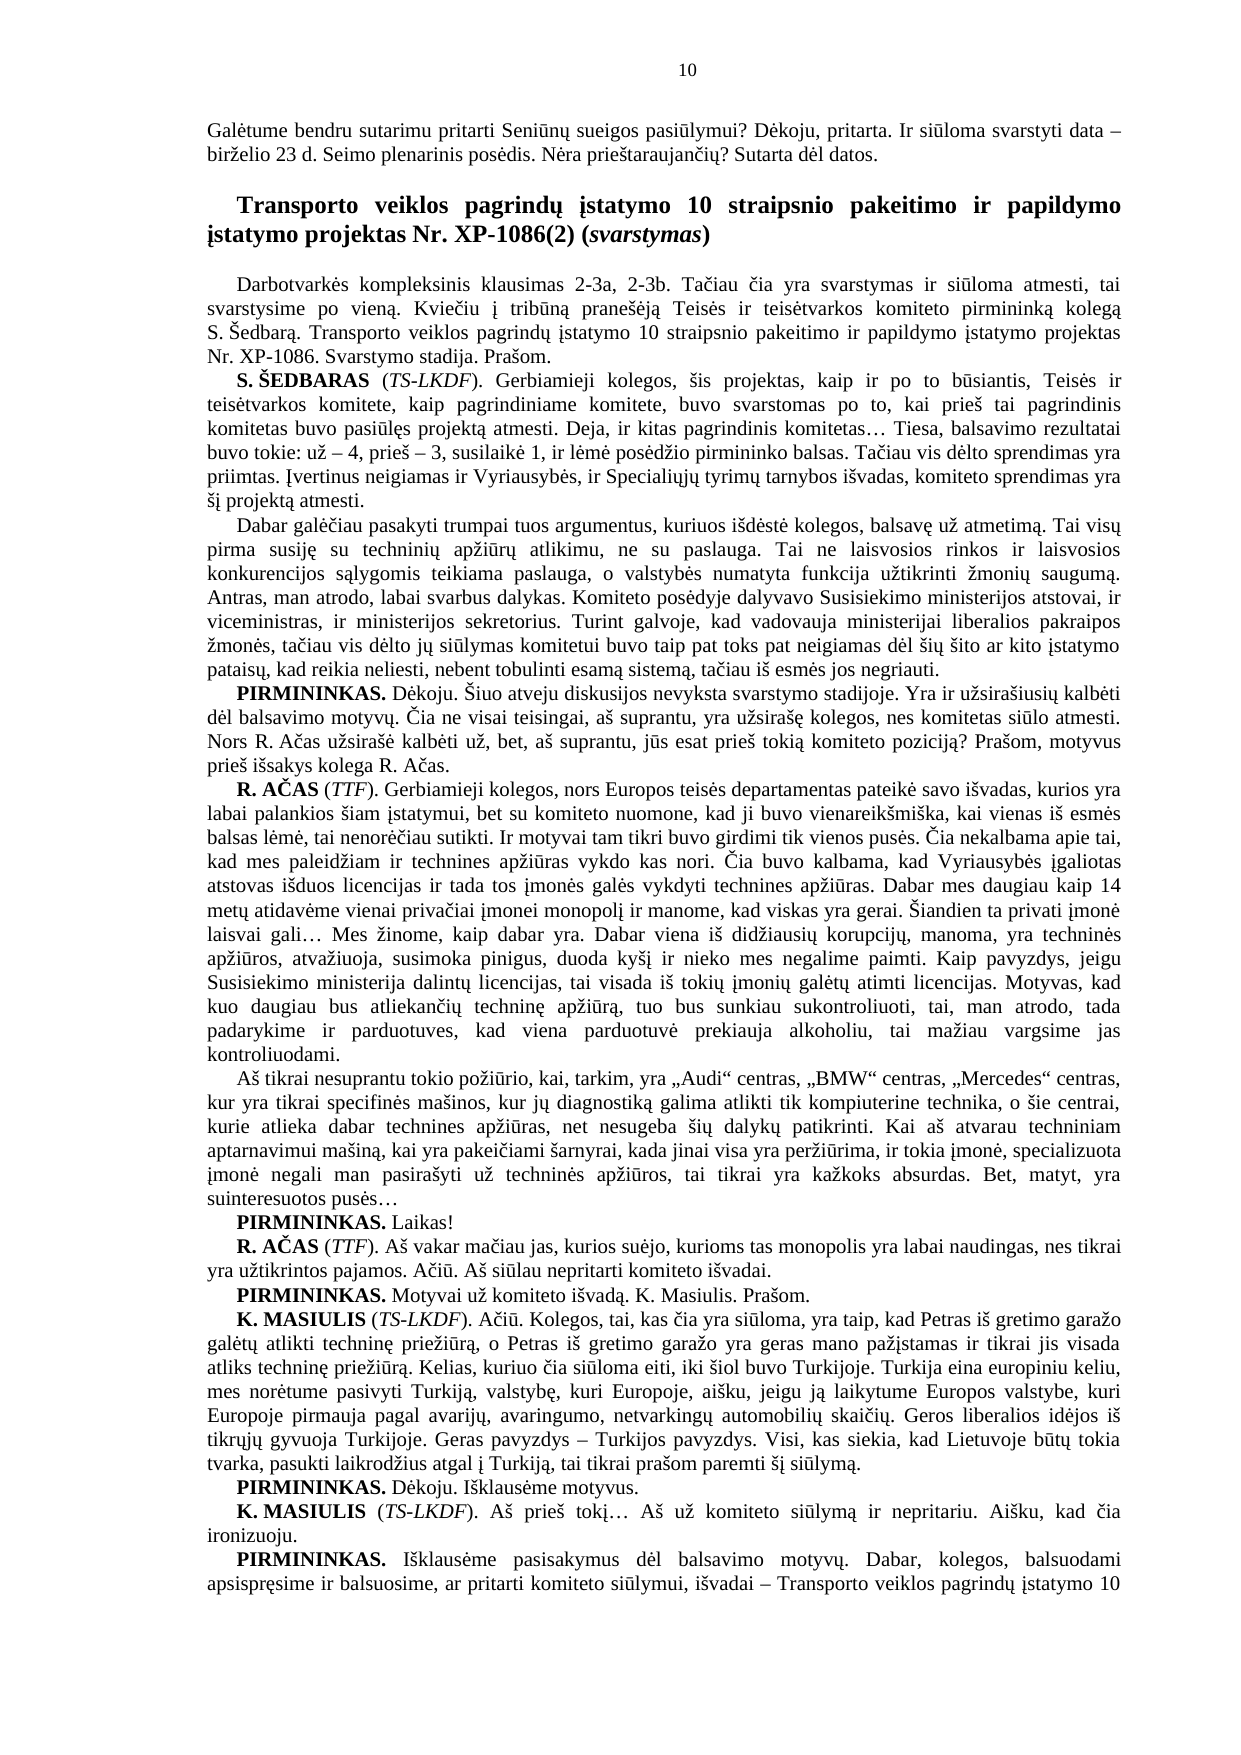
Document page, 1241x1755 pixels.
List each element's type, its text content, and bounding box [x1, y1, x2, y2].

text Dabar galėčiau pasakyti trumpai tuos argumentus, kuriuos išdėstė kolegos, balsavę už atmetimą. Tai visų pirma susiję su techninių apžiūrų atlikimu, ne su paslauga. Tai ne laisvosios rinkos ir laisvosios konkurencijos sąlygomis teikiama paslauga, o valstybės numatyta funkcija užtikrinti žmonių saugumą. Antras, man atrodo, labai svarbus dalykas. Komiteto posėdyje dalyvavo Susisiekimo ministerijos atstovai, ir viceministras, ir ministerijos sekretorius. Turint galvoje, kad vadovauja ministerijai liberalios pakraipos žmonės, tačiau vis dėlto jų siūlymas komitetui buvo taip pat toks pat neigiamas dėl šių šito ar kito įstatymo pataisų, kad reikia neliesti, nebent tobulinti esamą sistemą, tačiau iš esmės jos negriauti. [207, 512, 1122, 681]
text Transporto veiklos pagrindų įstatymo 10 straipsnio pakeitimo ir papildymo įstatymo projektas Nr. XP-1086(2) (svarstymas) [207, 190, 1122, 248]
text Aš tikrai nesuprantu tokio požiūrio, kai, tarkim, yra „Audi“ centras, „BMW“ centras, „Mercedes“ centras, kur yra tikrai specifinės mašinos, kur jų diagnostiką galima atlikti tik kompiuterine technika, o šie centrai, kurie atlieka dabar technines apžiūras, net nesugeba šių dalykų patikrinti. Kai aš atvarau techniniam aptarnavimui mašiną, kai yra pakeičiami šarnyrai, kada jinai visa yra peržiūrima, ir tokia įmonė, specializuota įmonė negali man pasirašyti už techninės apžiūros, tai tikrai yra kažkoks absurdas. Bet, matyt, yra suinteresuotos pusės… [207, 1066, 1122, 1210]
text R. AČAS (TTF). Gerbiamieji kolegos, nors Europos teisės departamentas pateikė savo išvadas, kurios yra labai palankios šiam įstatymui, bet su komiteto nuomone, kad ji buvo vienareikšmiška, kai vienas iš esmės balsas lėmė, tai nenorėčiau sutikti. Ir motyvai tam tikri buvo girdimi tik vienos pusės. Čia nekalbama apie tai, kad mes paleidžiam ir technines apžiūras vykdo kas nori. Čia buvo kalbama, kad Vyriausybės įgaliotas atstovas išduos licencijas ir tada tos įmonės galės vykdyti technines apžiūras. Dabar mes daugiau kaip 14 metų atidavėme vienai privačiai įmonei monopolį ir manome, kad viskas yra gerai. Šiandien ta privati įmonė laisvai gali… Mes žinome, kaip dabar yra. Dabar viena iš didžiausių korupcijų, manoma, yra techninės apžiūros, atvažiuoja, susimoka pinigus, duoda kyšį ir nieko mes negalime paimti. Kaip pavyzdys, jeigu Susisiekimo ministerija dalintų licencijas, tai visada iš tokių įmonių galėtų atimti licencijas. Motyvas, kad kuo daugiau bus atliekančių techninę apžiūrą, tuo bus sunkiau sukontroliuoti, tai, man atrodo, tada padarykime ir parduotuves, kad viena parduotuvė prekiauja alkoholiu, tai mažiau vargsime jas kontroliuodami. [207, 777, 1122, 1066]
text Darbotvarkės kompleksinis klausimas 2-3a, 2-3b. Tačiau čia yra svarstymas ir siūloma atmesti, tai svarstysime po vieną. Kviečiu į tribūną pranešėją Teisės ir teisėtvarkos komiteto pirmininką kolegą S. Šedbarą. Transporto veiklos pagrindų įstatymo 10 straipsnio pakeitimo ir papildymo įstatymo projektas Nr. XP-1086. Svarstymo stadija. Prašom. [207, 272, 1122, 368]
text S. ŠEDBARAS (TS-LKDF). Gerbiamieji kolegos, šis projektas, kaip ir po to būsiantis, Teisės ir teisėtvarkos komitete, kaip pagrindiniame komitete, buvo svarstomas po to, kai prieš tai pagrindinis komitetas buvo pasiūlęs projektą atmesti. Deja, ir kitas pagrindinis komitetas… Tiesa, balsavimo rezultatai buvo tokie: už – 4, prieš – 3, susilaikė 1, ir lėmė posėdžio pirmininko balsas. Tačiau vis dėlto sprendimas yra priimtas. Įvertinus neigiamas ir Vyriausybės, ir Specialiųjų tyrimų tarnybos išvadas, komiteto sprendimas yra šį projektą atmesti. [207, 368, 1122, 512]
text PIRMININKAS. Dėkoju. Išklausėme motyvus. [207, 1475, 1122, 1499]
text PIRMININKAS. Motyvai už komiteto išvadą. K. Masiulis. Prašom. [207, 1282, 1122, 1307]
text R. AČAS (TTF). Aš vakar mačiau jas, kurios suėjo, kurioms tas monopolis yra labai naudingas, nes tikrai yra užtikrintos pajamos. Ačiū. Aš siūlau nepritarti komiteto išvadai. [207, 1234, 1122, 1282]
text K. MASIULIS (TS-LKDF). Aš prieš tokį… Aš už komiteto siūlymą ir nepritariu. Aišku, kad čia ironizuoju. [207, 1499, 1122, 1547]
text PIRMININKAS. Išklausėme pasisakymus dėl balsavimo motyvų. Dabar, kolegos, balsuodami apsispręsime ir balsuosime, ar pritarti komiteto siūlymui, išvadai – Transporto veiklos pagrindų įstatymo 10 [207, 1547, 1122, 1595]
text PIRMININKAS. Dėkoju. Šiuo atveju diskusijos nevyksta svarstymo stadijoje. Yra ir užsirašiusių kalbėti dėl balsavimo motyvų. Čia ne visai teisingai, aš suprantu, yra užsirašę kolegos, nes komitetas siūlo atmesti. Nors R. Ačas užsirašė kalbėti už, bet, aš suprantu, jūs esat prieš tokią komiteto poziciją? Prašom, motyvus prieš išsakys kolega R. Ačas. [207, 681, 1122, 777]
text Galėtume bendru sutarimu pritarti Seniūnų sueigos pasiūlymui? Dėkoju, pritarta. Ir siūloma svarstyti data – birželio 23 d. Seimo plenarinis posėdis. Nėra prieštaraujančių? Sutarta dėl datos. [207, 118, 1122, 166]
text PIRMININKAS. Laikas! [207, 1210, 1122, 1234]
text K. MASIULIS (TS-LKDF). Ačiū. Kolegos, tai, kas čia yra siūloma, yra taip, kad Petras iš gretimo garažo galėtų atlikti techninę priežiūrą, o Petras iš gretimo garažo yra geras mano pažįstamas ir tikrai jis visada atliks techninę priežiūrą. Kelias, kuriuo čia siūloma eiti, iki šiol buvo Turkijoje. Turkija eina europiniu keliu, mes norėtume pasivyti Turkiją, valstybę, kuri Europoje, aišku, jeigu ją laikytume Europos valstybe, kuri Europoje pirmauja pagal avarijų, avaringumo, netvarkingų automobilių skaičių. Geros liberalios idėjos iš tikrųjų gyvuoja Turkijoje. Geras pavyzdys – Turkijos pavyzdys. Visi, kas siekia, kad Lietuvoje būtų tokia tvarka, pasukti laikrodžius atgal į Turkiją, tai tikrai prašom paremti šį siūlymą. [207, 1307, 1122, 1475]
